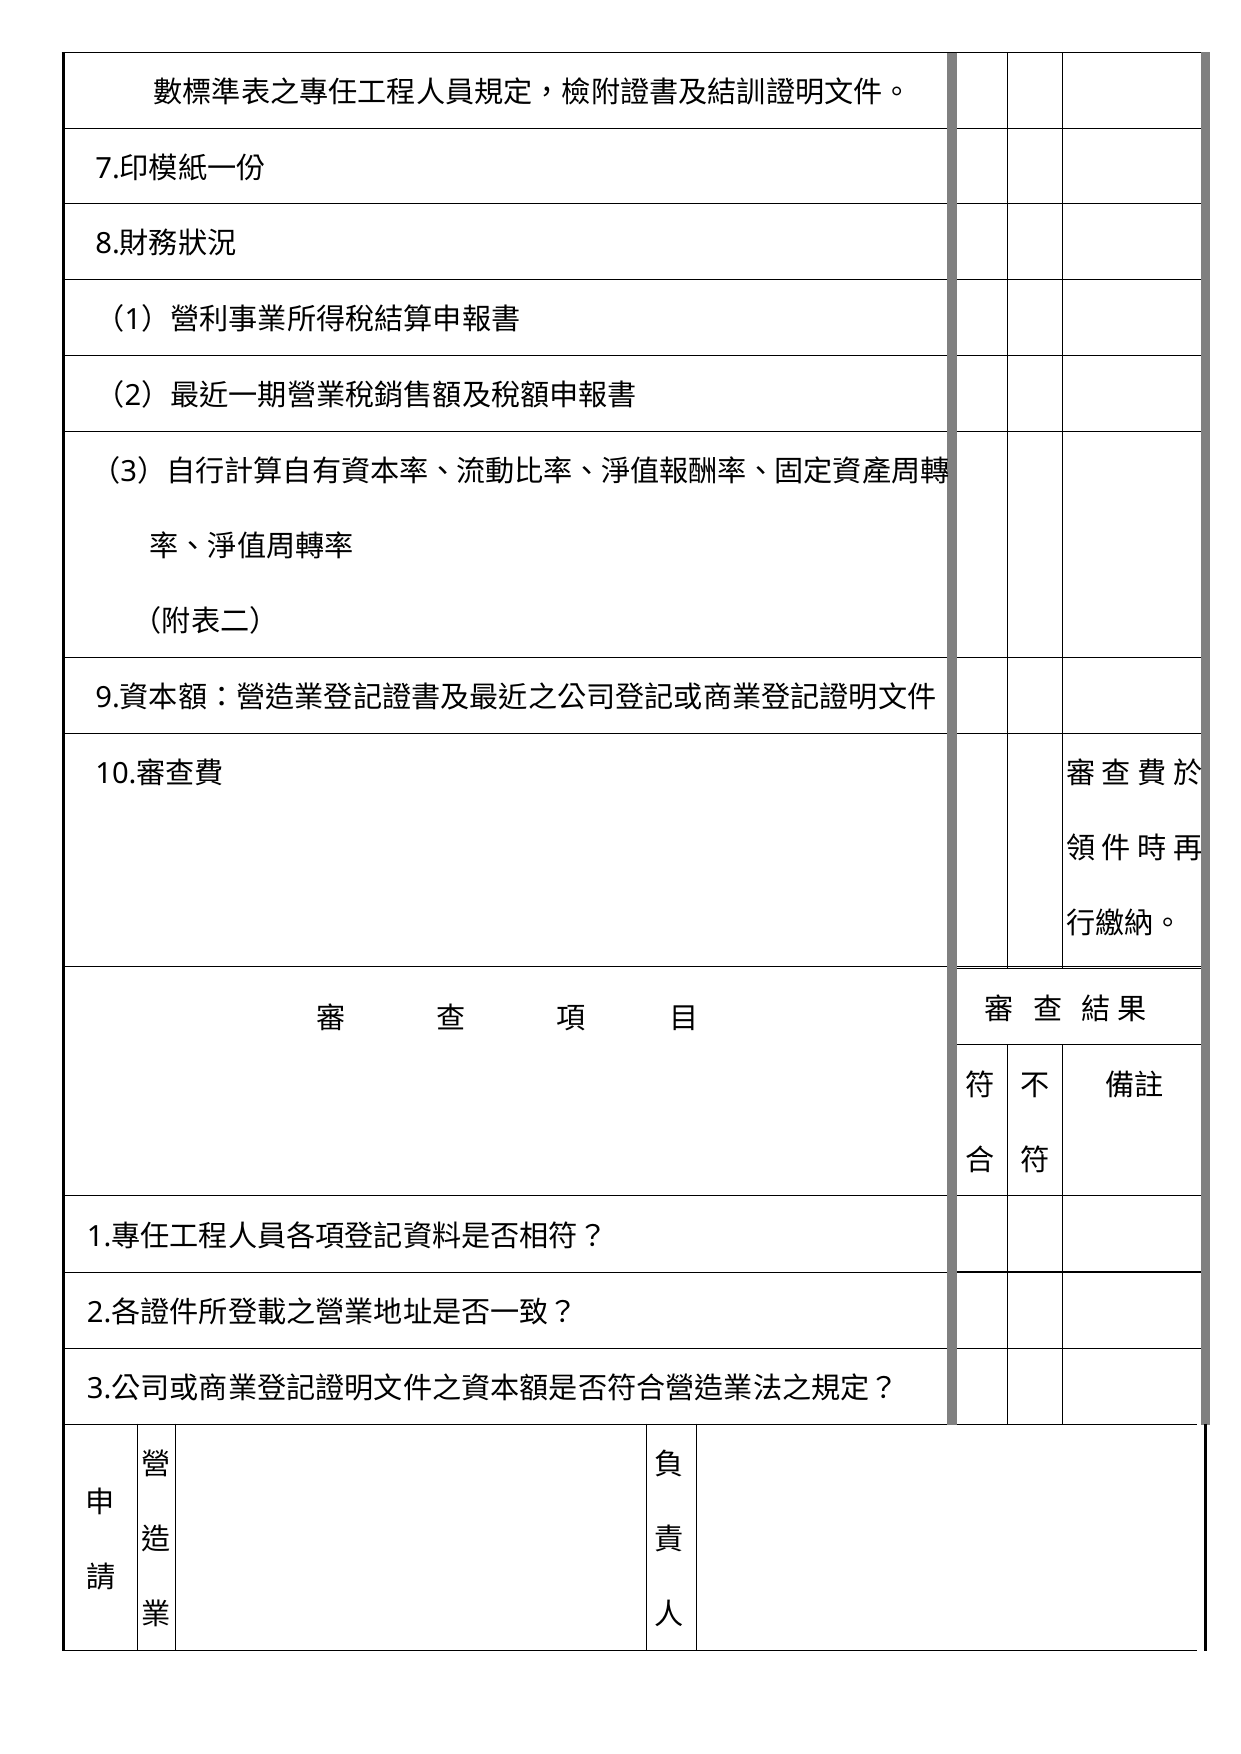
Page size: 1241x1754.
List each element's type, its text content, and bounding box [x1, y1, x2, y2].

table_cell 9.資本額：營造業登記證書及最近之公司登記或商業登記證明文件 [65, 658, 947, 733]
table_cell [957, 734, 1007, 966]
table_cell 審 查 結 果 [957, 969, 1201, 1044]
table_cell [957, 1196, 1007, 1271]
table_cell 符合 [957, 1045, 1007, 1195]
table_cell [697, 1424, 1204, 1649]
table_cell 營造業 [138, 1425, 175, 1649]
table_cell [957, 129, 1007, 203]
table_cell [1063, 1196, 1201, 1271]
table_cell 10.審查費 [65, 734, 947, 966]
table_cell [957, 1273, 1007, 1347]
table_cell 8.財務狀況 [65, 204, 947, 278]
table_cell [1008, 53, 1062, 127]
table_cell [957, 658, 1007, 733]
table_cell [1063, 204, 1201, 278]
table_cell （2）最近一期營業稅銷售額及稅額申報書 [65, 356, 947, 431]
table_cell [1063, 658, 1201, 733]
table_cell 3.公司或商業登記證明文件之資本額是否符合營造業法之規定？ [65, 1349, 947, 1423]
table_cell 2.各證件所登載之營業地址是否一致？ [65, 1273, 947, 1347]
table_cell [1063, 1273, 1201, 1347]
table_cell [1008, 734, 1062, 966]
table_cell [1008, 356, 1062, 431]
table_cell [1063, 280, 1201, 354]
table_cell 備註 [1063, 1045, 1201, 1195]
table_cell [1008, 432, 1062, 657]
table_cell [1008, 1273, 1062, 1347]
table_cell 審查費於領件時再行繳納。 [1063, 734, 1201, 966]
table_cell （3）自行計算自有資本率、流動比率、淨值報酬率、固定資產周轉率、淨值周轉率 （附表二） [65, 432, 947, 657]
table_cell [1063, 129, 1201, 203]
table_cell [1008, 1196, 1062, 1271]
table_cell 7.印模紙一份 [65, 129, 947, 203]
table_cell [1063, 1349, 1201, 1423]
table_cell [1008, 280, 1062, 354]
table_cell 負 責 人 [647, 1425, 696, 1649]
table_cell [1008, 129, 1062, 203]
table_cell [957, 432, 1007, 657]
table_cell 不符 [1008, 1045, 1062, 1195]
table_cell [957, 356, 1007, 431]
table_cell [957, 53, 1007, 127]
table_cell [957, 280, 1007, 354]
table_cell 1.專任工程人員各項登記資料是否相符？ [65, 1196, 947, 1271]
table_cell [1008, 658, 1062, 733]
table_cell [176, 1425, 646, 1649]
table_cell [1063, 356, 1201, 431]
table_cell [957, 204, 1007, 278]
table_cell （1）營利事業所得稅結算申報書 [65, 280, 947, 354]
table_cell [1063, 53, 1201, 127]
table_cell 數標準表之專任工程人員規定，檢附證書及結訓證明文件。 [65, 53, 947, 127]
table_cell [1008, 204, 1062, 278]
table_cell [957, 1349, 1007, 1423]
table_cell 審 查 項 目 [65, 967, 947, 1195]
table_cell [1008, 1349, 1062, 1423]
table_cell 申 請 廠 商 印 鑑 [65, 1425, 137, 1649]
table_cell [1063, 432, 1201, 657]
